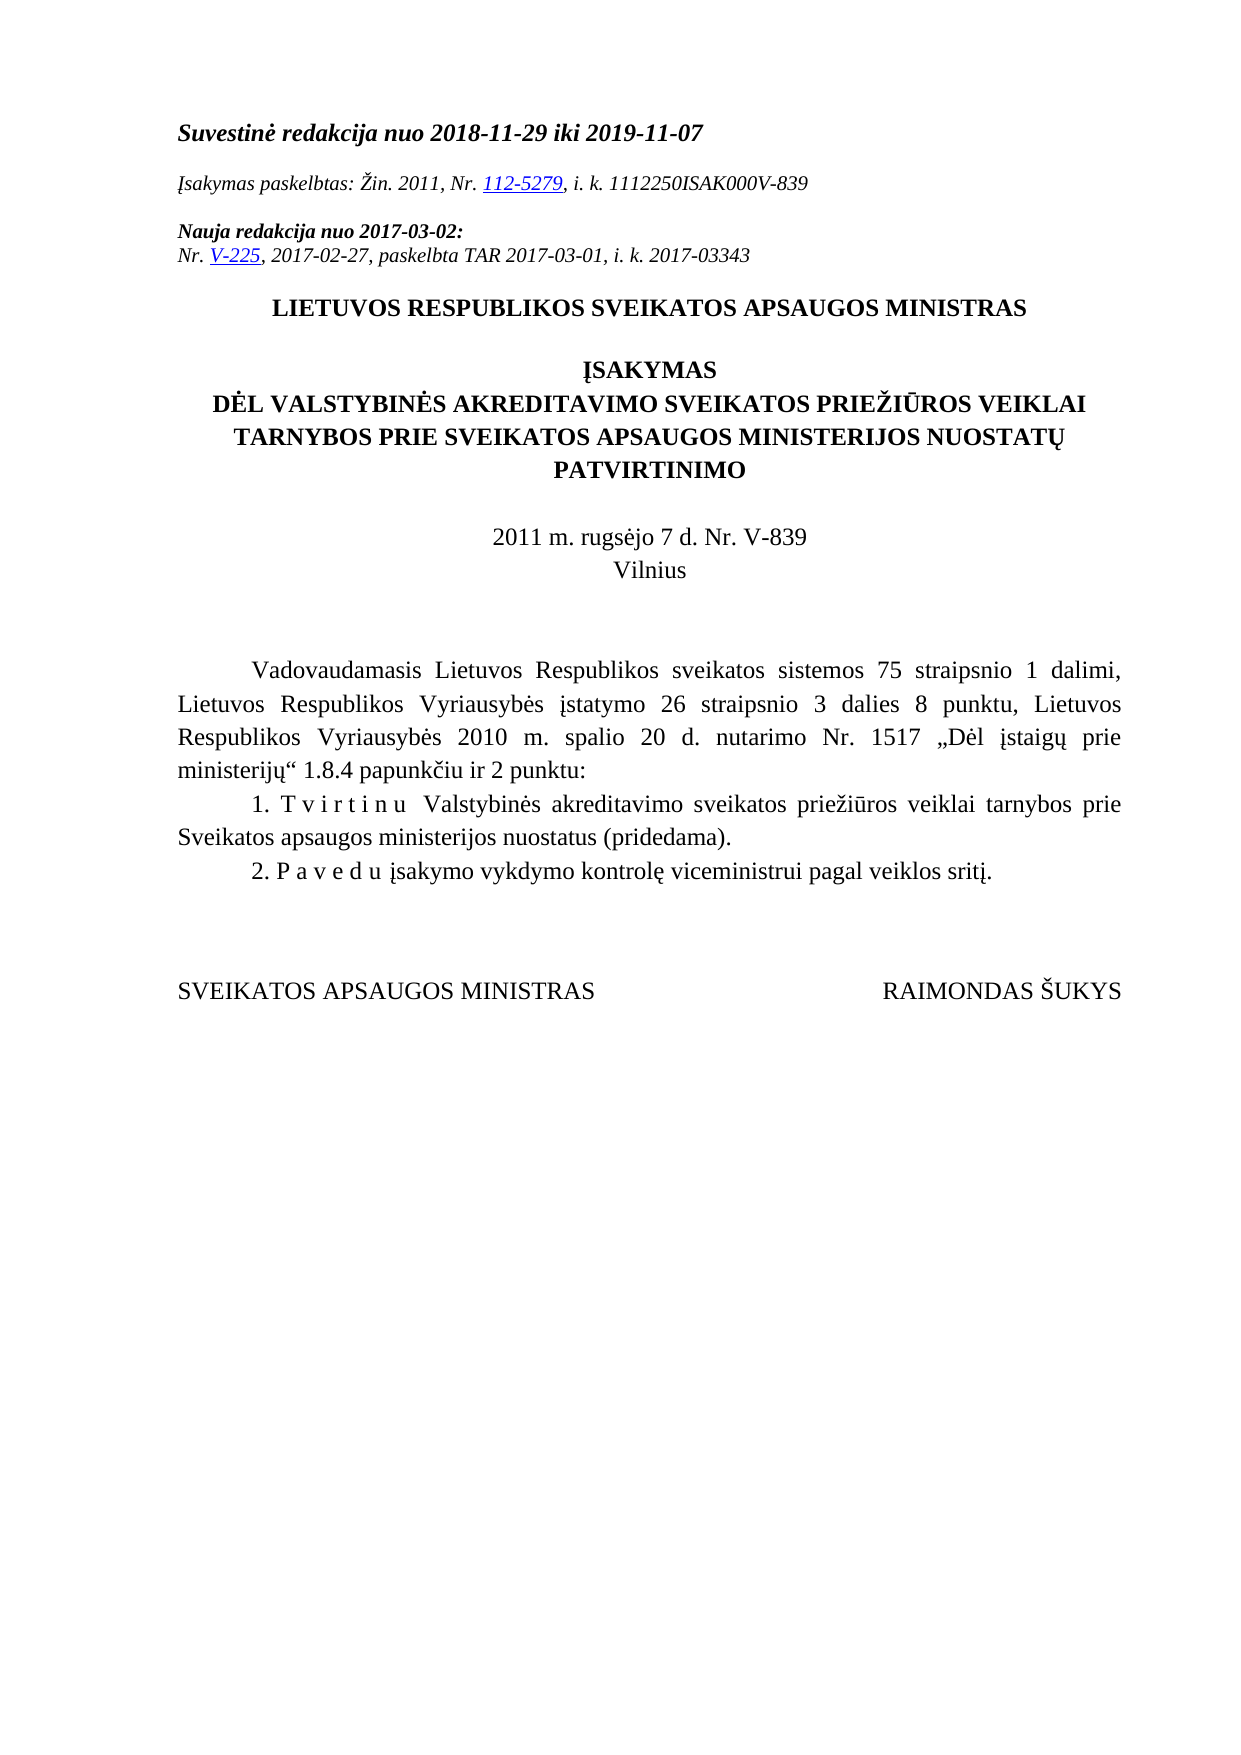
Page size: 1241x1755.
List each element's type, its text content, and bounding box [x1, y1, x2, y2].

text 1. Tvirtinu Valstybinės akreditavimo sveikatos priežiūros veiklai tarnybos prie Sveikatos apsaugos ministerijos nuostatus (pridedama). [177, 789, 1122, 851]
text LIETUVOS RESPUBLIKOS SVEIKATOS APSAUGOS MINISTRAS [177, 293, 1122, 322]
text Vadovaudamasis Lietuvos Respublikos sveikatos sistemos 75 straipsnio 1 dalimi, Lietuvos Respublikos Vyriausybės įstatymo 26 straipsnio 3 dalies 8 punktu, Lietuvos Respublikos Vyriausybės 2010 m. spalio 20 d. nutarimo Nr. 1517 „Dėl įstaigų prie ministerijų“ 1.8.4 papunkčiu ir 2 punktu: [177, 656, 1122, 784]
text Vilnius [177, 556, 1122, 584]
text 2011 m. rugsėjo 7 d. Nr. V-839 [177, 522, 1122, 551]
text 2. Pavedu įsakymo vykdymo kontrolę viceministrui pagal veiklos sritį. [177, 856, 1122, 885]
text Suvestinė redakcija nuo 2018-11-29 iki 2019-11-07 [177, 118, 1122, 147]
text Nr. V-225, 2017-02-27, paskelbta TAR 2017-03-01, i. k. 2017-03343 [177, 243, 1122, 267]
text Nauja redakcija nuo 2017-03-02: [177, 219, 1122, 243]
text ĮSAKYMAS [177, 356, 1122, 384]
text DĖL VALSTYBINĖS AKREDITAVIMO SVEIKATOS PRIEŽIŪROS VEIKLAI TARNYBOS PRIE SVEIKATOS APSAUGOS MINISTERIJOS NUOSTATŲ PATVIRTINIMO [177, 389, 1122, 484]
text SVEIKATOS APSAUGOS MINISTRAS RAIMONDAS ŠUKYS [177, 976, 1122, 1004]
text Įsakymas paskelbtas: Žin. 2011, Nr. 112-5279, i. k. 1112250ISAK000V-839 [177, 171, 1122, 195]
